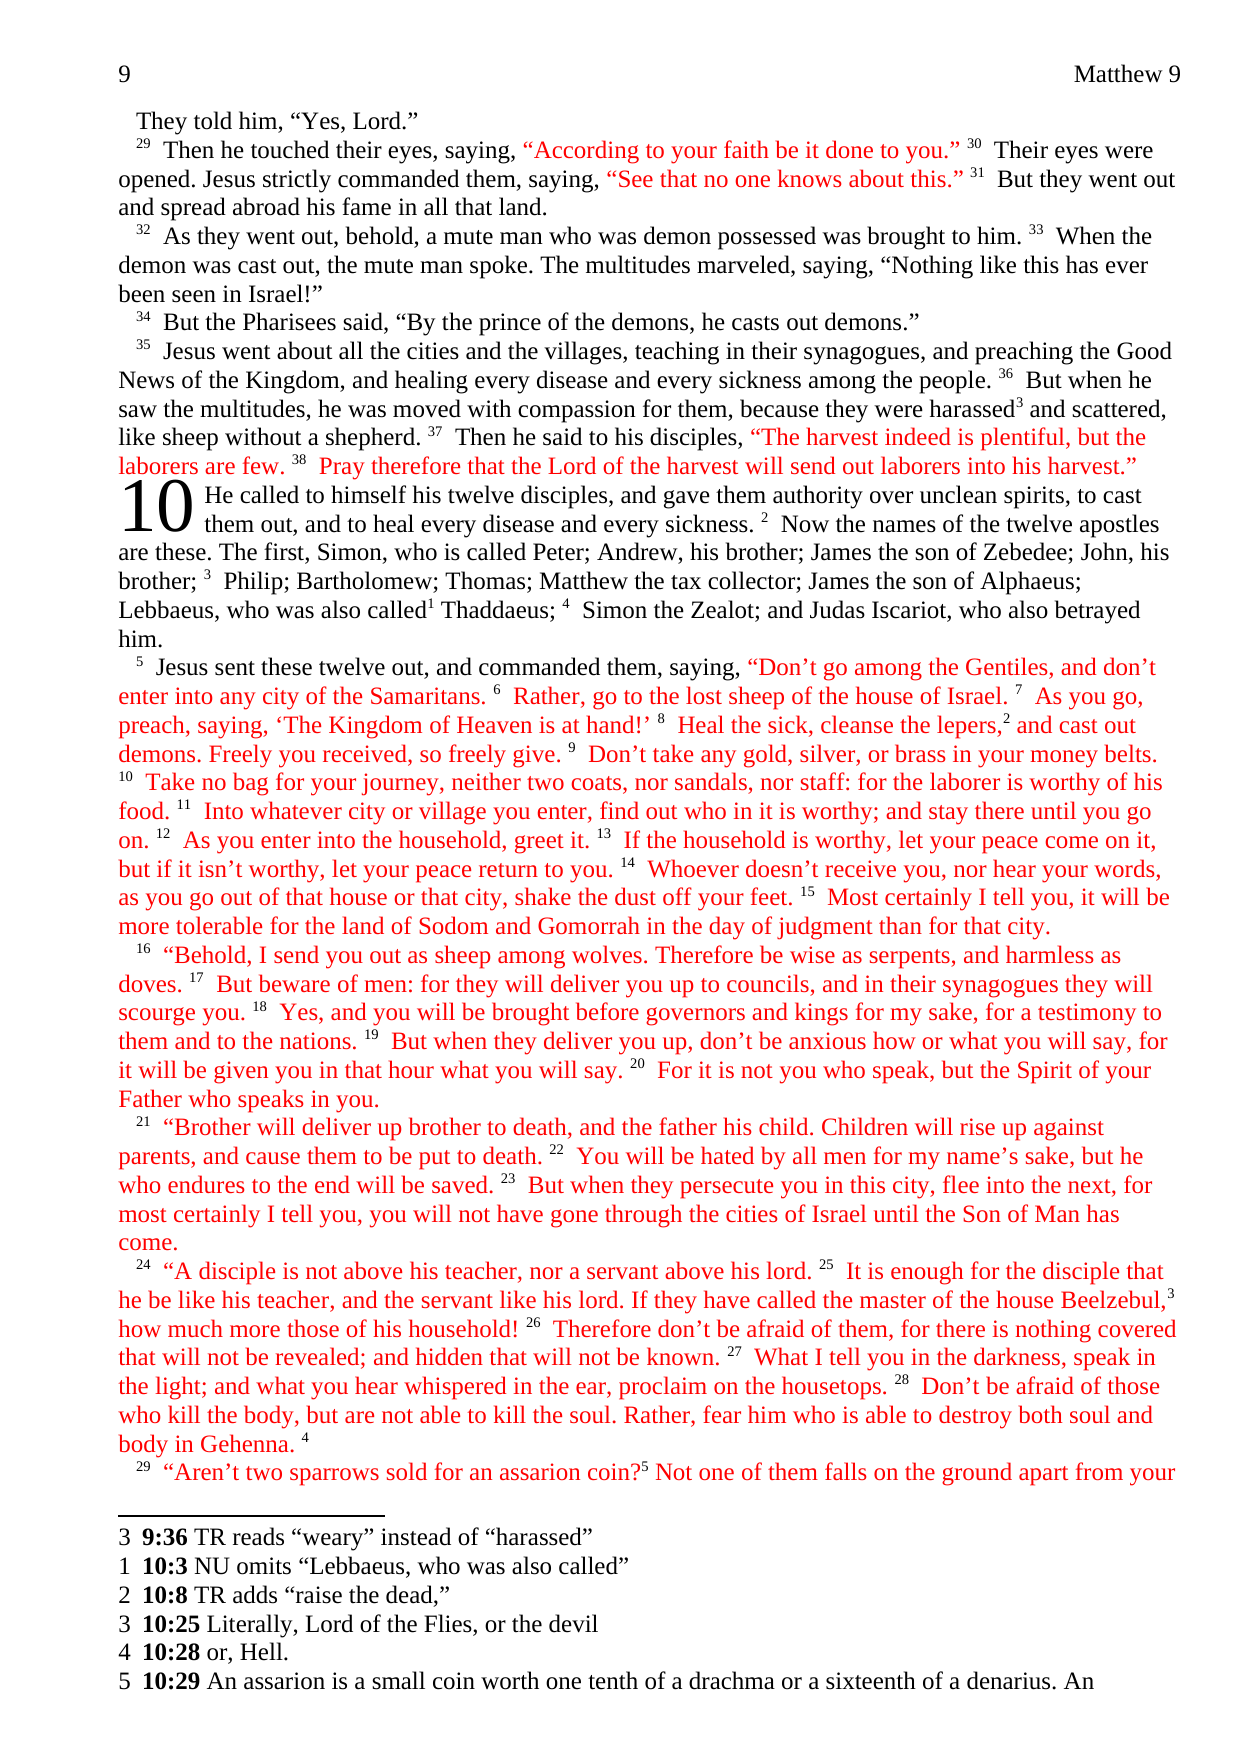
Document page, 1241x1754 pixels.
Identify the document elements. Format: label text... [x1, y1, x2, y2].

text 29 “Aren’t two sparrows sold for an assarion coin? Not one of them falls on the ground apart from your [118, 1457, 1181, 1486]
text 5 Jesus sent these twelve out, and commanded them, saying, “Don’t go among the Gentiles, and don’t enter into any city of the Samaritans. 6 Rather, go to the lost sheep of the house of Israel. 7 As you go, preach, saying, ‘The Kingdom of Heaven is at hand!’ 8 Heal the sick, cleanse the lepers, and cast out demons. Freely you received, so freely give. 9 Don’t take any gold, silver, or brass in your money belts. 10 Take no bag for your journey, neither two coats, nor sandals, nor staff: for the laborer is worthy of his food. 11 Into whatever city or village you enter, find out who in it is worthy; and stay there until you go on. 12 As you enter into the household, greet it. 13 If the household is worthy, let your peace come on it, but if it isn’t worthy, let your peace return to you. 14 Whoever doesn’t receive you, nor hear your words, as you go out of that house or that city, shake the dust off your feet. 15 Most certainly I tell you, it will be more tolerable for the land of Sodom and Gomorrah in the day of judgment than for that city. [118, 652, 1181, 940]
text 10:8 TR adds “raise the dead,” [118, 1580, 1181, 1609]
text 10He called to himself his twelve disciples, and gave them authority over unclean spirits, to cast them out, and to heal every disease and every sickness. 2 Now the names of the twelve apostles are these. The first, Simon, who is called Peter; Andrew, his brother; James the son of Zebedee; John, his brother; 3 Philip; Bartholomew; Thomas; Matthew the tax collector; James the son of Alphaeus; Lebbaeus, who was also called Thaddaeus; 4 Simon the Zealot; and Judas Iscariot, who also betrayed him. [118, 480, 1181, 652]
text 29 Then he touched their eyes, saying, “According to your faith be it done to you.” 30 Their eyes were opened. Jesus strictly commanded them, saying, “See that no one knows about this.” 31 But they went out and spread abroad his fame in all that land. [118, 135, 1181, 221]
text 10:3 NU omits “Lebbaeus, who was also called” [118, 1551, 1181, 1580]
text 34 But the Pharisees said, “By the prince of the demons, he casts out demons.” [118, 307, 1181, 336]
text 32 As they went out, behold, a mute man who was demon possessed was brought to him. 33 When the demon was cast out, the mute man spoke. The multitudes marveled, saying, “Nothing like this has ever been seen in Israel!” [118, 221, 1181, 307]
text 35 Jesus went about all the cities and the villages, teaching in their synagogues, and preaching the Good News of the Kingdom, and healing every disease and every sickness among the people. 36 But when he saw the multitudes, he was moved with compassion for them, because they were harassed and scattered, like sheep without a shepherd. 37 Then he said to his disciples, “The harvest indeed is plentiful, but the laborers are few. 38 Pray therefore that the Lord of the harvest will send out laborers into his harvest.” [118, 336, 1181, 480]
text 16 “Behold, I send you out as sheep among wolves. Therefore be wise as serpents, and harmless as doves. 17 But beware of men: for they will deliver you up to councils, and in their synagogues they will scourge you. 18 Yes, and you will be brought before governors and kings for my sake, for a testimony to them and to the nations. 19 But when they deliver you up, don’t be anxious how or what you will say, for it will be given you in that hour what you will say. 20 For it is not you who speak, but the Spirit of your Father who speaks in you. [118, 940, 1181, 1112]
text 24 “A disciple is not above his teacher, nor a servant above his lord. 25 It is enough for the disciple that he be like his teacher, and the servant like his lord. If they have called the master of the house Beelzebul, how much more those of his household! 26 Therefore don’t be afraid of them, for there is nothing covered that will not be revealed; and hidden that will not be known. 27 What I tell you in the darkness, speak in the light; and what you hear whispered in the ear, proclaim on the housetops. 28 Don’t be afraid of those who kill the body, but are not able to kill the soul. Rather, fear him who is able to destroy both soul and body in Gehenna. [118, 1256, 1181, 1457]
text They told him, “Yes, Lord.” [118, 106, 1181, 135]
text 21 “Brother will deliver up brother to death, and the father his child. Children will rise up against parents, and cause them to be put to death. 22 You will be hated by all men for my name’s sake, but he who endures to the end will be saved. 23 But when they persecute you in this city, flee into the next, for most certainly I tell you, you will not have gone through the cities of Israel until the Son of Man has come. [118, 1112, 1181, 1256]
text 10:25 Literally, Lord of the Flies, or the devil [118, 1609, 1181, 1637]
text 10:28 or, Hell. [118, 1637, 1181, 1666]
text 9:36 TR reads “weary” instead of “harassed” [118, 1522, 1181, 1551]
text 10:29 An assarion is a small coin worth one tenth of a drachma or a sixteenth of a denarius. An [118, 1666, 1181, 1695]
